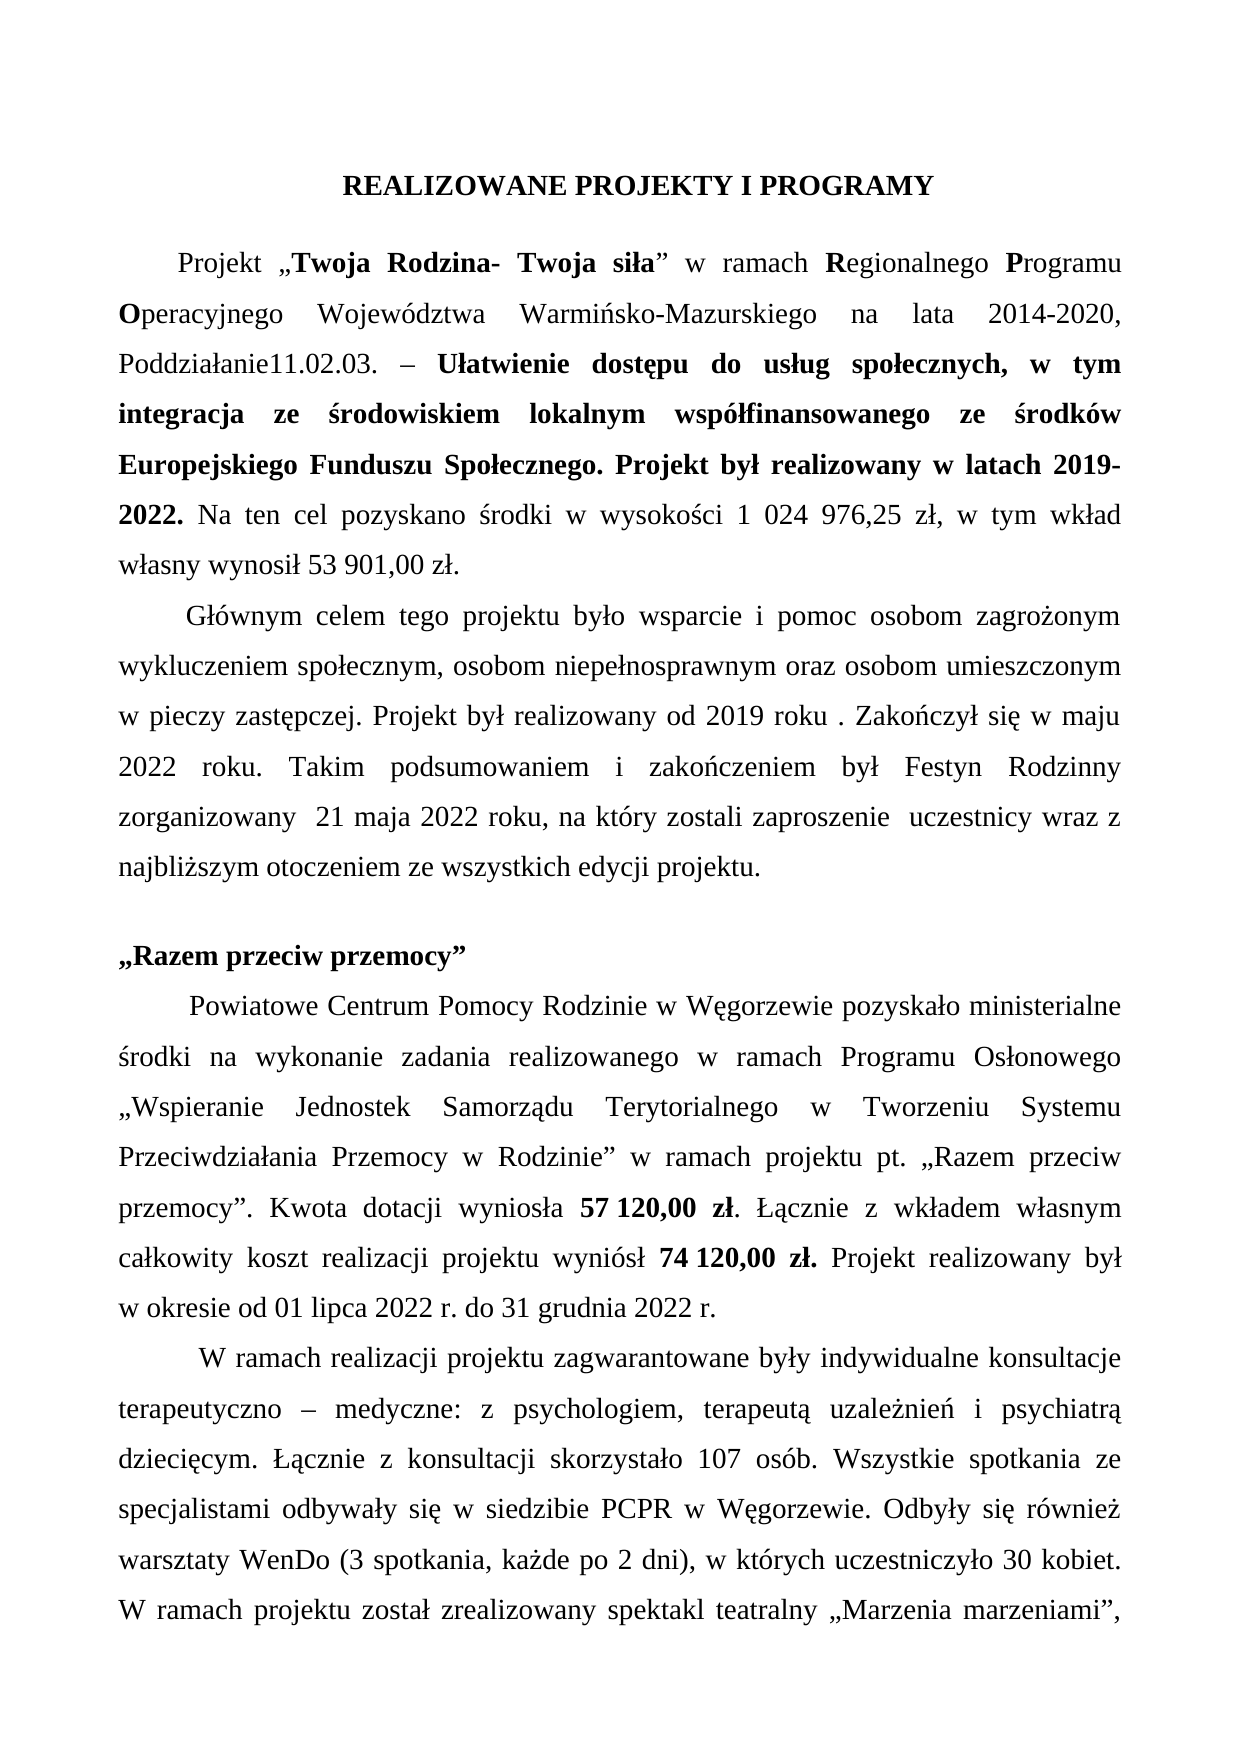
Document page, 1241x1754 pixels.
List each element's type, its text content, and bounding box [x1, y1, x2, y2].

text „Razem przeciw przemocy” [118, 938, 1122, 972]
text REALIZOWANE PROJEKTY I PROGRAMY [118, 168, 1122, 202]
text Głównym celem tego projektu było wsparcie i pomoc osobom zagrożonym wykluczeniem społecznym, osobom niepełnosprawnym oraz osobom umieszczonym w pieczy zastępczej. Projekt był realizowany od 2019 roku . Zakończył się w maju 2022 roku. Takim podsumowaniem i zakończeniem był Festyn Rodzinny zorganizowany 21 maja 2022 roku, na który zostali zaproszenie uczestnicy wraz z najbliższym otoczeniem ze wszystkich edycji projektu. [118, 598, 1122, 883]
text Powiatowe Centrum Pomocy Rodzinie w Węgorzewie pozyskało ministerialne środki na wykonanie zadania realizowanego w ramach Programu Osłonowego „Wspieranie Jednostek Samorządu Terytorialnego w Tworzeniu Systemu Przeciwdziałania Przemocy w Rodzinie” w ramach projektu pt. „Razem przeciw przemocy”. Kwota dotacji wyniosła 57 120,00 zł. Łącznie z wkładem własnym całkowity koszt realizacji projektu wyniósł 74 120,00 zł. Projekt realizowany był w okresie od 01 lipca 2022 r. do 31 grudnia 2022 r. [118, 988, 1122, 1324]
text W ramach realizacji projektu zagwarantowane były indywidualne konsultacje terapeutyczno – medyczne: z psychologiem, terapeutą uzależnień i psychiatrą dziecięcym. Łącznie z konsultacji skorzystało 107 osób. Wszystkie spotkania ze specjalistami odbywały się w siedzibie PCPR w Węgorzewie. Odbyły się również warsztaty WenDo (3 spotkania, każde po 2 dni), w których uczestniczyło 30 kobiet. W ramach projektu został zrealizowany spektakl teatralny „Marzenia marzeniami”, [118, 1341, 1122, 1626]
text Projekt „Twoja Rodzina- Twoja siła” w ramach Regionalnego Programu Operacyjnego Województwa Warmińsko-Mazurskiego na lata 2014-2020, Poddziałanie11.02.03. – Ułatwienie dostępu do usług społecznych, w tym integracja ze środowiskiem lokalnym współfinansowanego ze środków Europejskiego Funduszu Społecznego. Projekt był realizowany w latach 2019-2022. Na ten cel pozyskano środki w wysokości 1 024 976,25 zł, w tym wkład własny wynosił 53 901,00 zł. [118, 246, 1122, 581]
